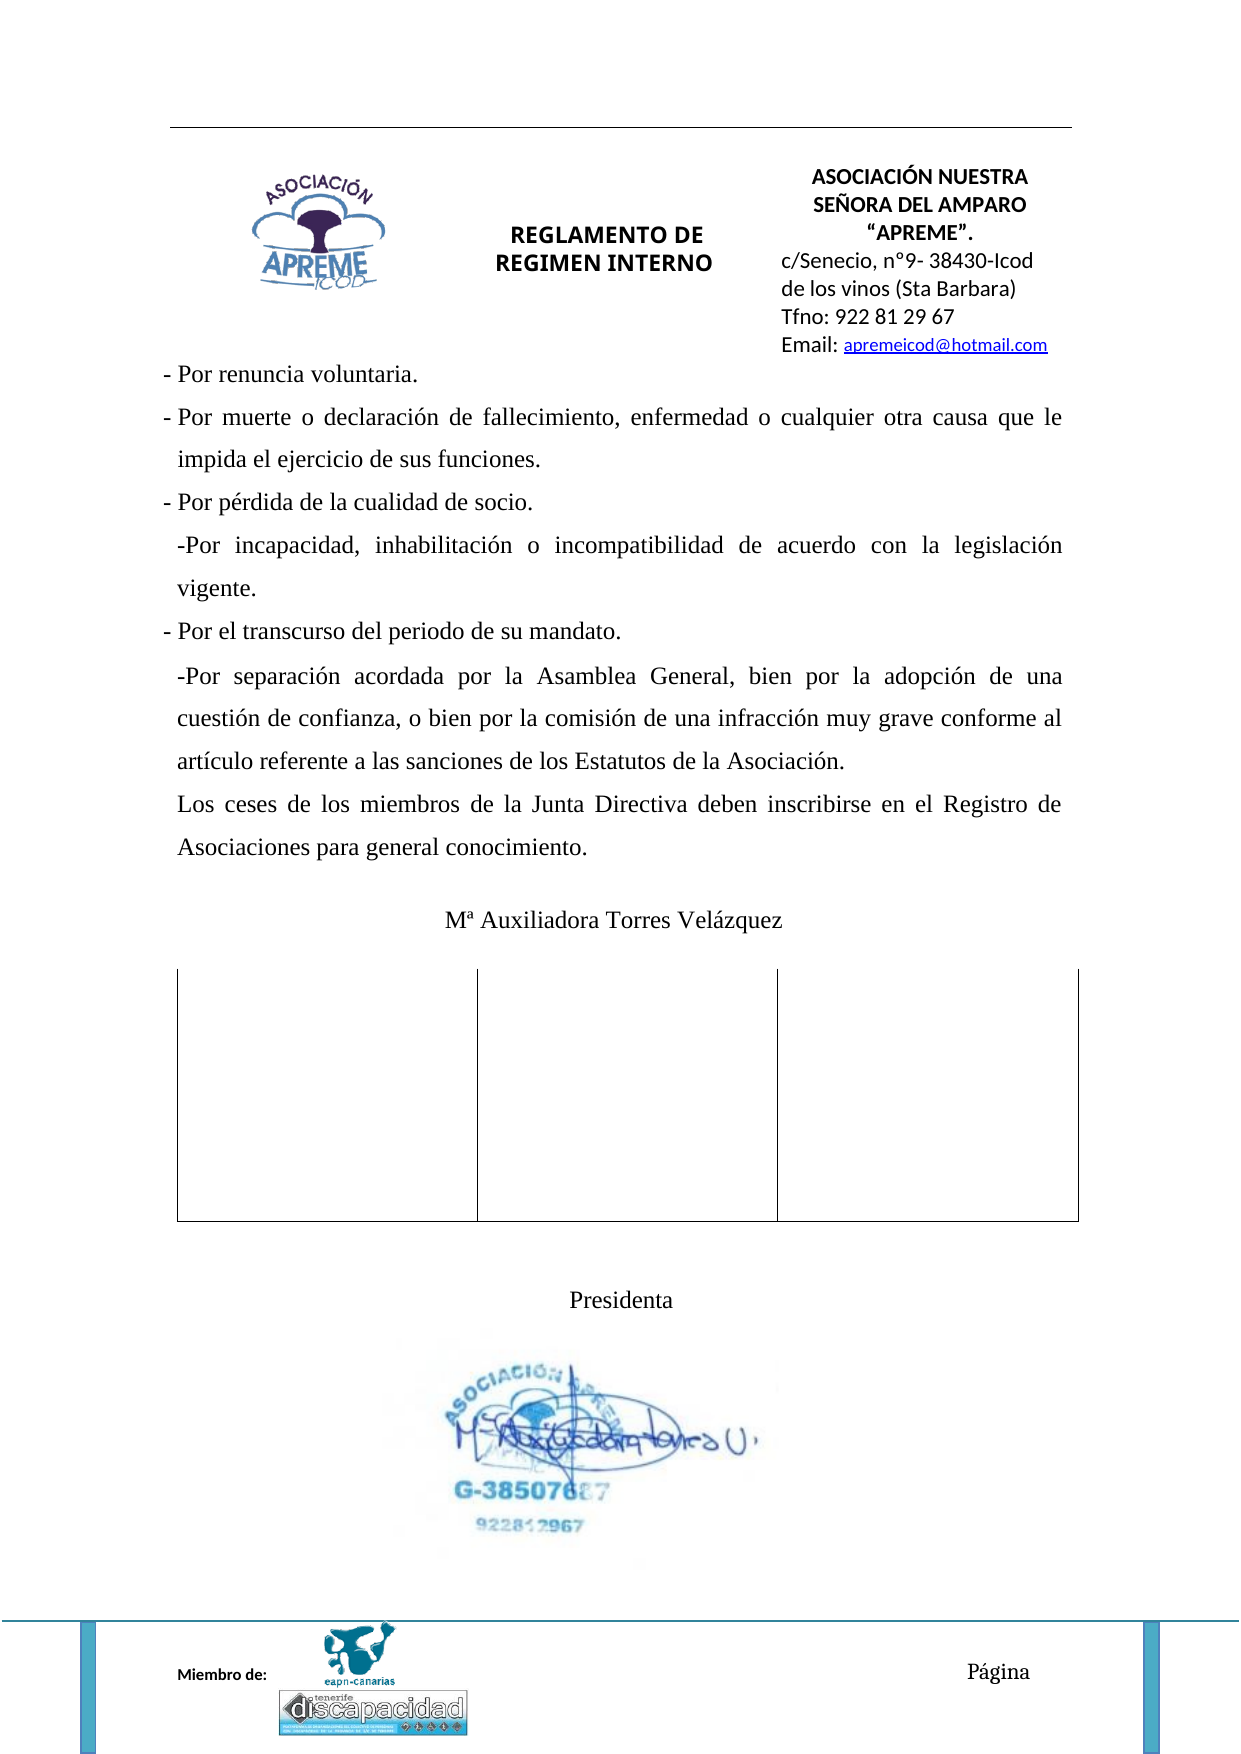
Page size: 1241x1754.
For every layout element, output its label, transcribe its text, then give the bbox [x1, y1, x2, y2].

list Por el transcurso del periodo de su mandato. [163, 616, 1063, 645]
table_header [178, 969, 477, 1221]
table_header [478, 969, 777, 1221]
text Los ceses de los miembros de la Junta Directiva deben inscribirse en el Registro de Asociaciones para general conocimiento. [177, 789, 1063, 861]
text Presidenta [569, 1285, 1063, 1314]
list Por pérdida de la cualidad de socio. [163, 487, 1063, 516]
text -Por incapacidad, inhabilitación o incompatibilidad de acuerdo con la legislación vigente. [177, 530, 1063, 602]
text Mª Auxiliadora Torres Velázquez [177, 905, 789, 934]
list Por renuncia voluntaria. [163, 128, 1063, 388]
list Por muerte o declaración de fallecimiento, enfermedad o cualquier otra causa que le impida el ejercicio de sus funciones. [163, 402, 1063, 473]
text -Por separación acordada por la Asamblea General, bien por la adopción de una cuestión de confianza, o bien por la comisión de una infracción muy grave conforme al artículo referente a las sanciones de los Estatutos de la Asociación. [177, 661, 1063, 775]
table_header [778, 969, 1078, 1221]
